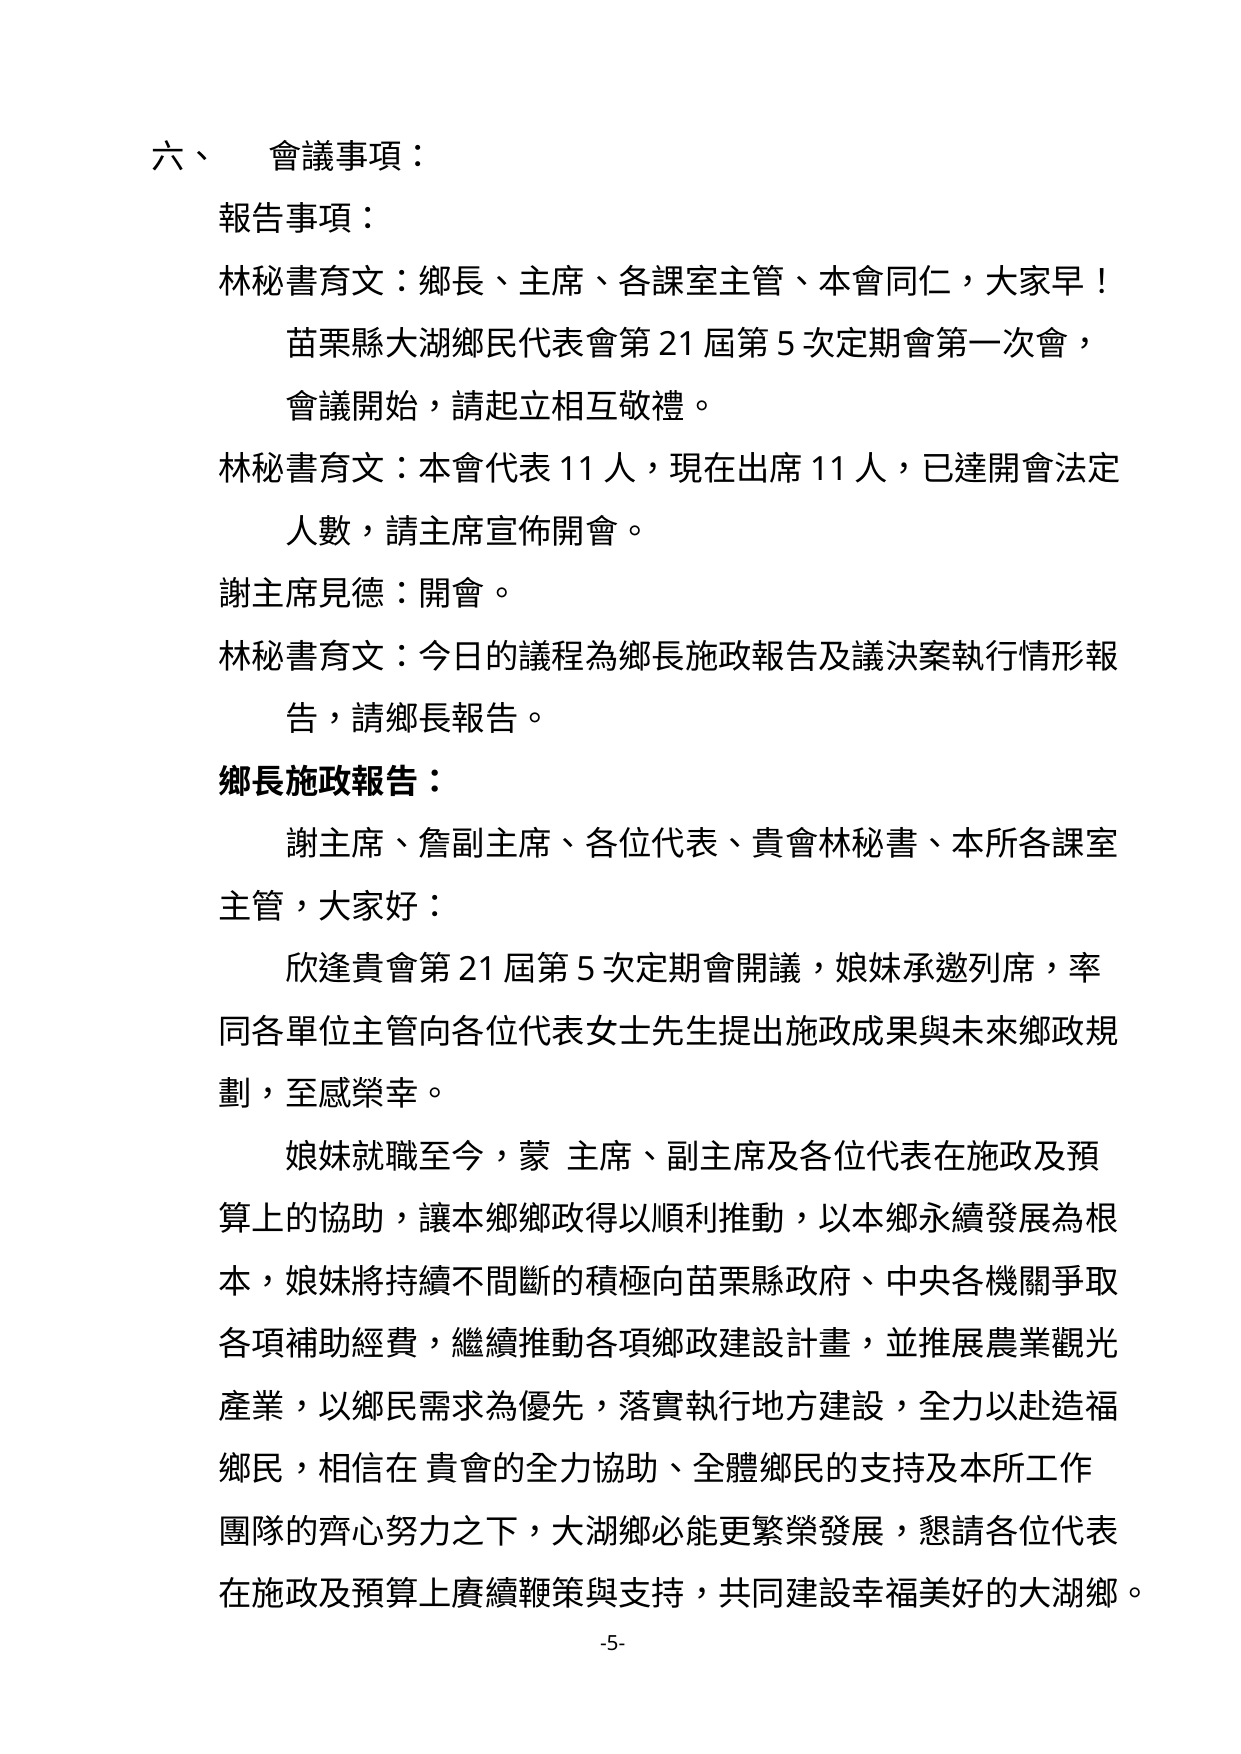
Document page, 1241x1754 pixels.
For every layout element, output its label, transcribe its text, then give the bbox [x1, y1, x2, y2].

text 娘妹就職至今，蒙 主席、副主席及各位代表在施政及預算上的協助，讓本鄉鄉政得以順利推動，以本鄉永續發展為根本，娘妹將持續不間斷的積極向苗栗縣政府、中央各機關爭取各項補助經費，繼續推動各項鄉政建設計畫，並推展農業觀光產業，以鄉民需求為優先，落實執行地方建設，全力以赴造福鄉民，相信在 貴會的全力協助、全體鄉民的支持及本所工作團隊的齊心努力之下，大湖鄉必能更繁榮發展，懇請各位代表在施政及預算上賡續鞭策與支持，共同建設幸福美好的大湖鄉。 [218, 1118, 1122, 1618]
text 報告事項： [218, 181, 1122, 243]
text 謝主席、詹副主席、各位代表、貴會林秘書、本所各課室主管，大家好： [218, 806, 1122, 931]
text 欣逢貴會第21屆第5次定期會開議，娘妹承邀列席，率同各單位主管向各位代表女士先生提出施政成果與未來鄉政規劃，至感榮幸。 [218, 931, 1122, 1118]
text 林秘書育文：鄉長、主席、各課室主管、本會同仁，大家早！苗栗縣大湖鄉民代表會第21屆第5次定期會第一次會，會議開始，請起立相互敬禮。 [218, 243, 1122, 431]
text 林秘書育文：本會代表11人，現在出席11人，已達開會法定人數，請主席宣佈開會。 [218, 431, 1122, 556]
list 會議事項： [151, 118, 1122, 181]
text 鄉長施政報告： [218, 743, 1122, 806]
text 林秘書育文：今日的議程為鄉長施政報告及議決案執行情形報告，請鄉長報告。 [218, 618, 1122, 743]
text 謝主席見德：開會。 [218, 556, 1122, 618]
